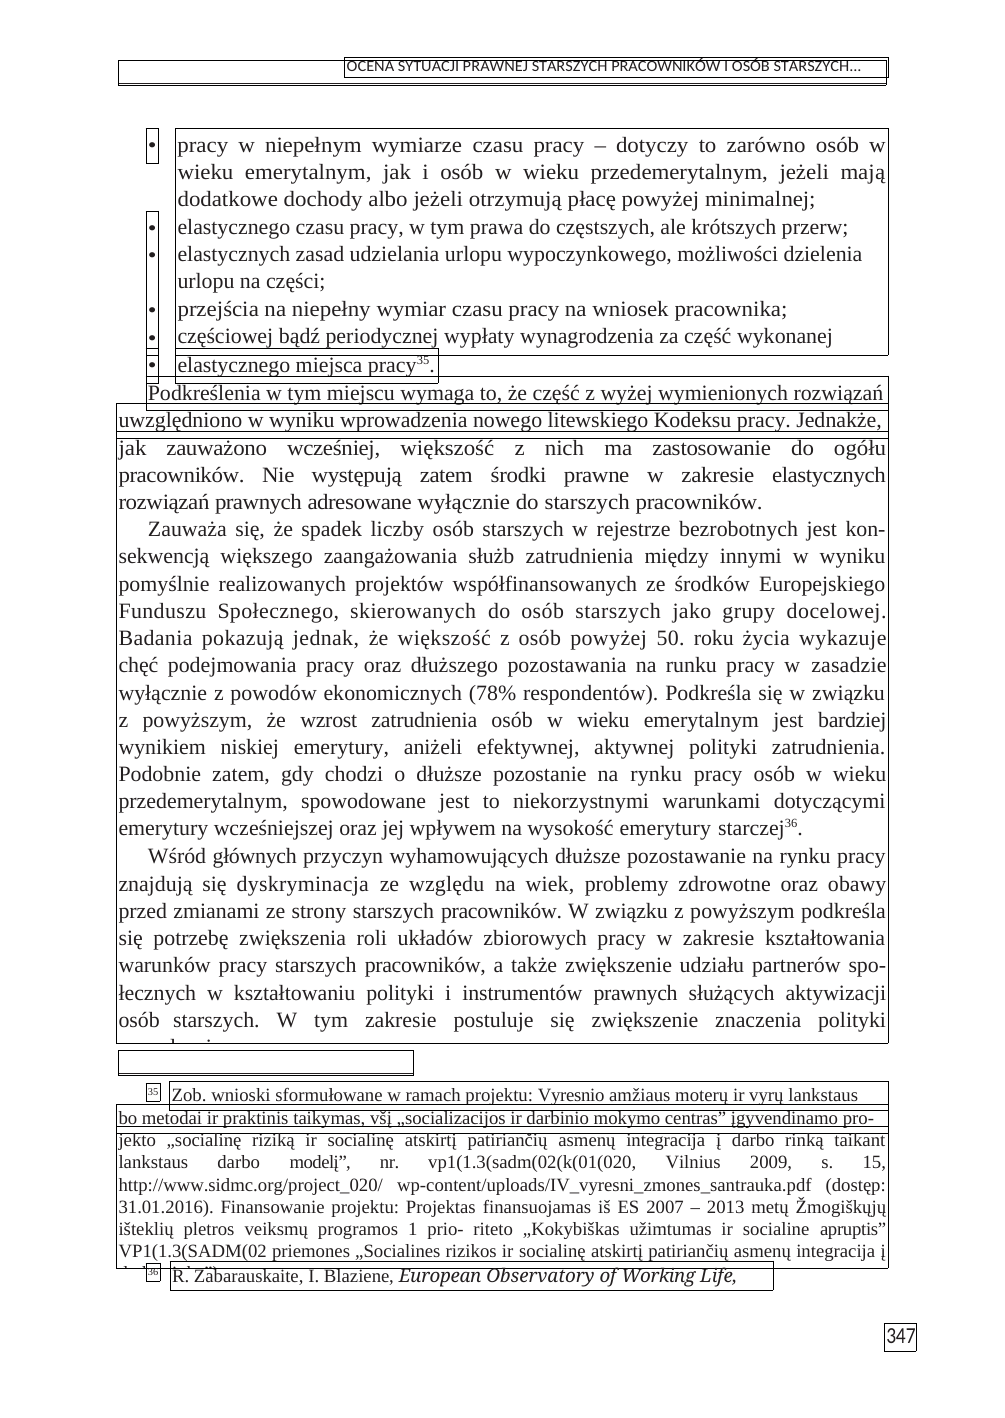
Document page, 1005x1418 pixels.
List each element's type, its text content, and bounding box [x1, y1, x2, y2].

text częściowej bądź periodycznej wypłaty wynagrodzenia za część wykonanej pracy; [177, 323, 888, 355]
text 347 [886, 1324, 916, 1349]
text • [148, 297, 158, 322]
text Zob. wnioski sformułowane w ramach projektu: Vyresnio amžiaus moterų ir vyrų lankstaus dar- [171, 1084, 888, 1104]
text 36 [148, 1266, 160, 1278]
text elastycznego czasu pracy, w tym prawa do częstszych, ale krótszych przerw; elastycznych zasad udzielania urlopu wypoczynkowego, możliwości dzielenia urlopu na części; [177, 214, 888, 293]
text 35 [148, 1086, 160, 1098]
text bo metodai ir praktinis taikymas, všį „socializacijos ir darbinio mokymo centras” įgyvendinamo pro- [118, 1107, 888, 1126]
text Podkreślenia w tym miejscu wymaga to, że część z wyżej wymienionych rozwiązań [148, 379, 888, 403]
text Wśród głównych przyczyn wyhamowujących dłuższe pozostawanie na rynku pracy znajdują się dyskryminacja ze względu na wiek, problemy zdrowotne oraz obawy przed zmianami ze strony starszych pracowników. W związku z powyższym podkreśla się potrzebę zwiększenia roli układów zbiorowych pracy w zakresie kształtowania warunków pracy starszych pracowników, a także zwiększenie udziału partnerów spo- łecznych w kształtowaniu polityki i instrumentów prawnych służących aktywizacji osób starszych. W tym zakresie postuluje się zwiększenie znaczenia polityki zarządzania [118, 843, 886, 1042]
text pracy w niepełnym wymiarze czasu pracy – dotyczy to zarówno osób w wieku emerytalnym, jak i osób w wieku przedemerytalnym, jeżeli mają dodatkowe dochody albo jeżeli otrzymują płacę powyżej minimalnej; [177, 132, 886, 212]
text jekto „socialinę riziką ir socialinę atskirtį patiriančių asmenų integracija į darbo rinką taikant lankstaus darbo modelį”, nr. vp1(1.3(sadm(02(k(01(020, Vilnius 2009, s. 15, http://www.sidmc.org/project_020/ wp-content/uploads/IV_vyresni_zmones_santrauka.pdf (dostęp: 31.01.2016). Finansowanie projektu: Projektas finansuojamas iš ES 2007 – 2013 metų Žmogiškųjų išteklių pletros veiksmų programos 1 prio- riteto „Kokybiškas užimtumas ir socialine apruptis” VP1(1.3(SADM(02 priemones „Socialines rizikos ir socialinę atskirtį patiriančių asmenų integracija į darbo rinką”). [118, 1129, 886, 1268]
text uwzględniono w wyniku wprowadzenia nowego litewskiego Kodeksu pracy. Jednakże, [118, 407, 888, 431]
text • [148, 325, 158, 348]
text jak zauważono wcześniej, większość z nich ma zastosowanie do ogółu pracowników. Nie występują zatem środki prawne w zakresie elastycznych rozwiązań prawnych adresowane wyłącznie do starszych pracowników. [118, 434, 886, 514]
text Zauważa się, że spadek liczby osób starszych w rejestrze bezrobotnych jest kon- sekwencją większego zaangażowania służb zatrudnienia między innymi w wyniku pomyślnie realizowanych projektów współfinansowanych ze środków Europejskiego Funduszu Społecznego, skierowanych do osób starszych jako grupy docelowej. Badania pokazują jednak, że większość z osób powyżej 50. roku życia wykazuje chęć podejmowania pracy oraz dłuższego pozostawania na runku pracy w zasadzie wyłącznie z powodów ekonomicznych (78% respondentów). Podkreśla się w związku z powyższym, że wzrost zatrudnienia osób w wieku emerytalnym jest bardziej wynikiem niskiej emerytury, aniżeli efektywnej, aktywnej polityki zatrudnienia. Podobnie zatem, gdy chodzi o dłuższe pozostanie na rynku pracy osób w wieku przedemerytalnym, spowodowane jest to niekorzystnymi warunkami dotyczącymi emerytury wcześniejszej oraz jej wpływem na wysokość emerytury starczej36. [118, 516, 886, 841]
text elastycznego miejsca pracy35. [177, 352, 437, 376]
text • [148, 214, 158, 240]
text • [148, 242, 158, 267]
text przejścia na niepełny wymiar czasu pracy na wniosek pracownika; [177, 296, 888, 321]
text • [148, 132, 158, 157]
text OCENA SYTUACJI PRAWNEJ STARSZYCH PRACOWNIKÓW I OSÓB STARSZYCH... [346, 61, 886, 76]
text R. Zabarauskaite, I. Blaziene, European Observatory of Working Life, Lithuania… [172, 1262, 773, 1290]
text • [148, 352, 158, 376]
text częściowej bądź periodycznej wypłaty wynagrodzenia za część wykonanej pracy; [177, 349, 438, 355]
